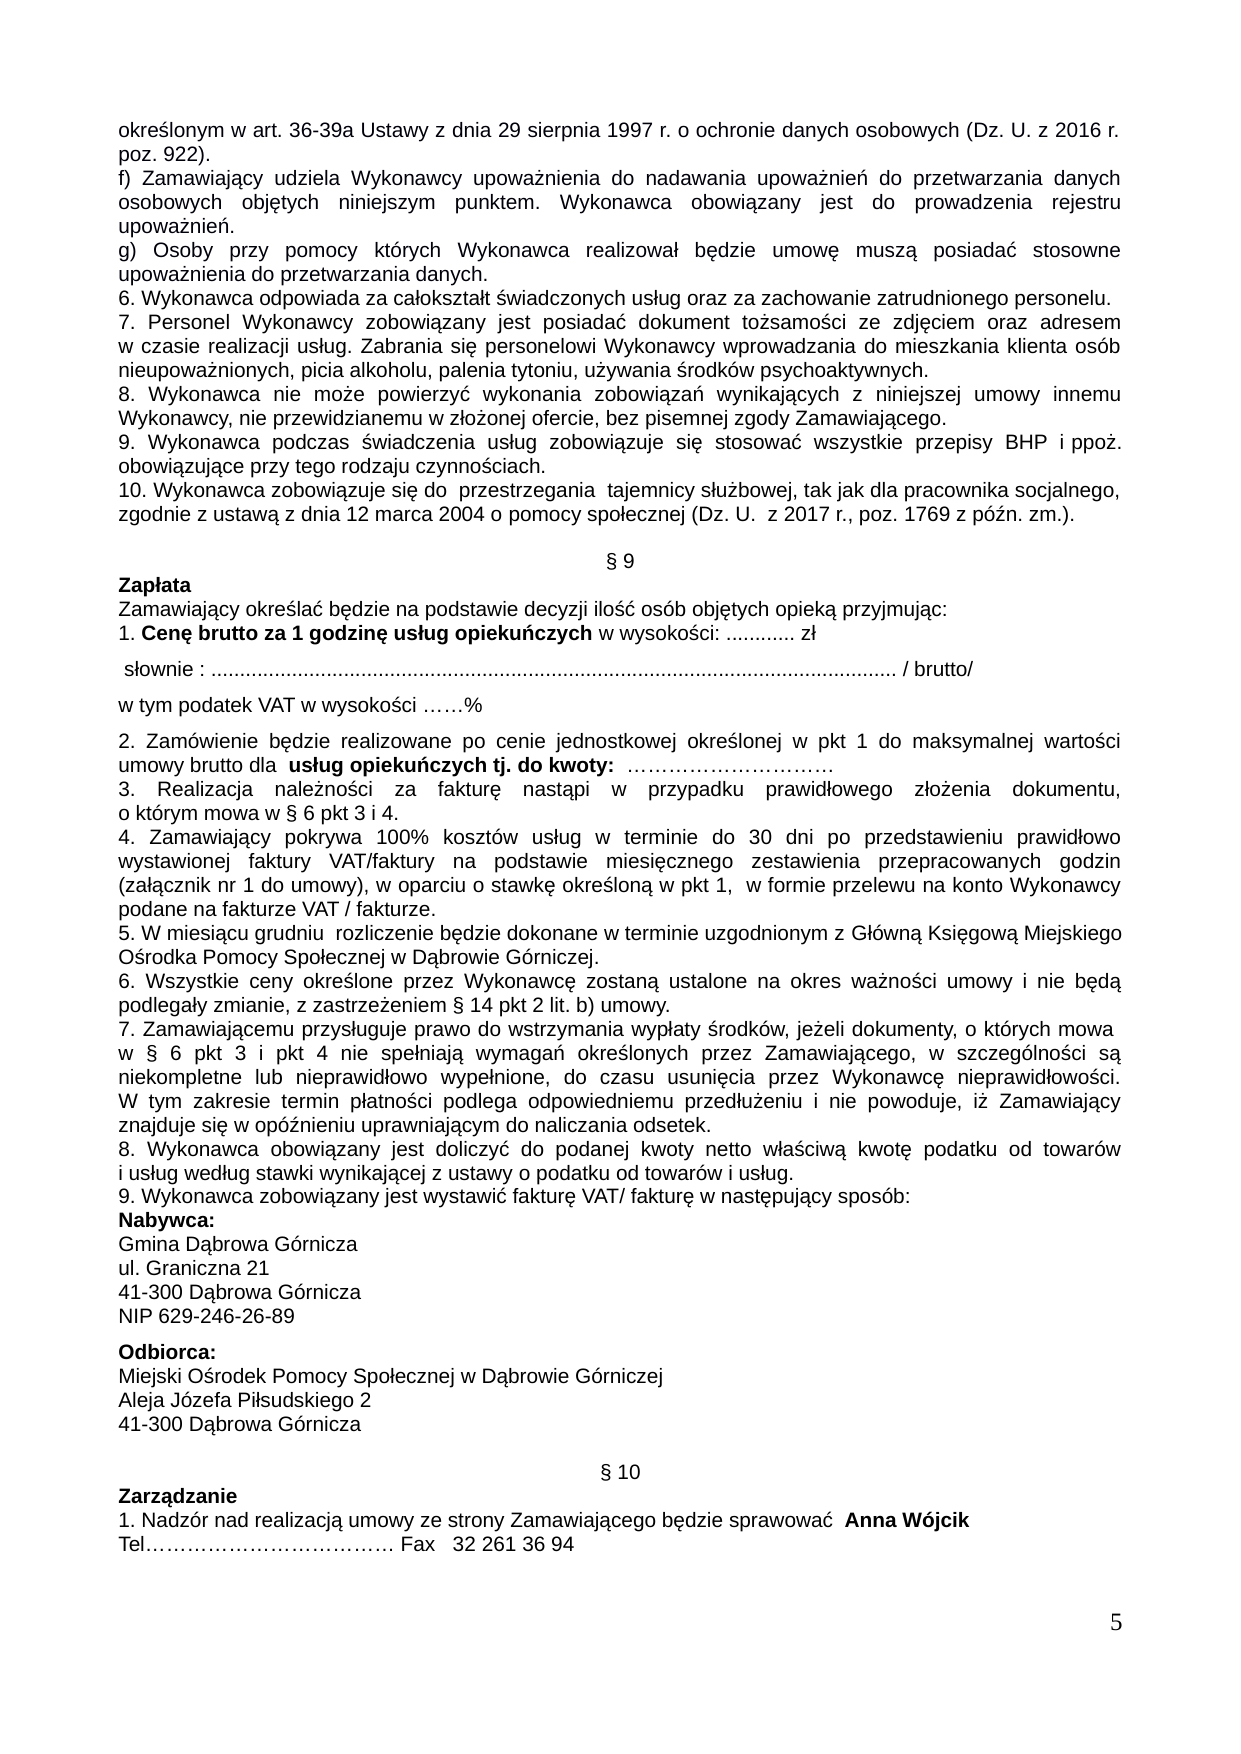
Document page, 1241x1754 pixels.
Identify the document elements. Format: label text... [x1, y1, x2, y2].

text 4. Zamawiający pokrywa 100% kosztów usług w terminie do 30 dni po przedstawieniu prawidłowo wystawionej faktury VAT/faktury na podstawie miesięcznego zestawienia przepracowanych godzin (załącznik nr 1 do umowy), w oparciu o stawkę określoną w pkt 1, w formie przelewu na konto Wykonawcy podane na fakturze VAT / fakturze. [118, 825, 1122, 921]
text f) Zamawiający udziela Wykonawcy upoważnienia do nadawania upoważnień do przetwarzania danych osobowych objętych niniejszym punktem. Wykonawca obowiązany jest do prowadzenia rejestru upoważnień. [118, 166, 1122, 238]
text Odbiorca: [118, 1340, 1122, 1364]
text określonym w art. 36-39a Ustawy z dnia 29 sierpnia 1997 r. o ochronie danych osobowych (Dz. U. z 2016 r. poz. 922). [118, 118, 1122, 166]
text 9. Wykonawca podczas świadczenia usług zobowiązuje się stosować wszystkie przepisy BHP i ppoż. obowiązujące przy tego rodzaju czynnościach. [118, 429, 1122, 477]
text Miejski Ośrodek Pomocy Społecznej w Dąbrowie Górniczej [118, 1364, 1122, 1388]
text Nabywca: [118, 1208, 1122, 1232]
text 3. Realizacja należności za fakturę nastąpi w przypadku prawidłowego złożenia dokumentu, o którym mowa w § 6 pkt 3 i 4. [118, 777, 1122, 825]
text Zamawiający określać będzie na podstawie decyzji ilość osób objętych opieką przyjmując: [118, 597, 1122, 621]
text NIP 629-246-26-89 [118, 1304, 1122, 1328]
text Zapłata [118, 573, 1122, 597]
text słownie : ....................................................................................................................... / brutto/ [118, 657, 1122, 681]
text Aleja Józefa Piłsudskiego 2 [118, 1388, 1122, 1412]
text g) Osoby przy pomocy których Wykonawca realizował będzie umowę muszą posiadać stosowne upoważnienia do przetwarzania danych. [118, 238, 1122, 286]
text § 10 [118, 1459, 1122, 1483]
text 8. Wykonawca obowiązany jest doliczyć do podanej kwoty netto właściwą kwotę podatku od towarów i usług według stawki wynikającej z ustawy o podatku od towarów i usług. [118, 1136, 1122, 1184]
text Zarządzanie [118, 1483, 1122, 1507]
text 41-300 Dąbrowa Górnicza [118, 1280, 1122, 1304]
text 2. Zamówienie będzie realizowane po cenie jednostkowej określonej w pkt 1 do maksymalnej wartości umowy brutto dla usług opiekuńczych tj. do kwoty: ………………………… [118, 729, 1122, 777]
text 7. Zamawiającemu przysługuje prawo do wstrzymania wypłaty środków, jeżeli dokumenty, o których mowa w § 6 pkt 3 i pkt 4 nie spełniają wymagań określonych przez Zamawiającego, w szczególności są niekompletne lub nieprawidłowo wypełnione, do czasu usunięcia przez Wykonawcę nieprawidłowości. W tym zakresie termin płatności podlega odpowiedniemu przedłużeniu i nie powoduje, iż Zamawiający znajduje się w opóźnieniu uprawniającym do naliczania odsetek. [118, 1017, 1122, 1136]
text 8. Wykonawca nie może powierzyć wykonania zobowiązań wynikających z niniejszej umowy innemu Wykonawcy, nie przewidzianemu w złożonej ofercie, bez pisemnej zgody Zamawiającego. [118, 382, 1122, 429]
text § 9 [118, 549, 1122, 573]
text 7. Personel Wykonawcy zobowiązany jest posiadać dokument tożsamości ze zdjęciem oraz adresem w czasie realizacji usług. Zabrania się personelowi Wykonawcy wprowadzania do mieszkania klienta osób nieupoważnionych, picia alkoholu, palenia tytoniu, używania środków psychoaktywnych. [118, 310, 1122, 382]
text 6. Wszystkie ceny określone przez Wykonawcę zostaną ustalone na okres ważności umowy i nie będą podlegały zmianie, z zastrzeżeniem § 14 pkt 2 lit. b) umowy. [118, 969, 1122, 1017]
list 1. Cenę brutto za 1 godzinę usług opiekuńczych w wysokości: ............ zł [118, 621, 1122, 645]
text 6. Wykonawca odpowiada za całokształt świadczonych usług oraz za zachowanie zatrudnionego personelu. [118, 286, 1122, 310]
text w tym podatek VAT w wysokości ……% [118, 693, 1122, 717]
text 10. Wykonawca zobowiązuje się do przestrzegania tajemnicy służbowej, tak jak dla pracownika socjalnego, zgodnie z ustawą z dnia 12 marca 2004 o pomocy społecznej (Dz. U. z 2017 r., poz. 1769 z późn. zm.). [118, 477, 1122, 525]
text 9. Wykonawca zobowiązany jest wystawić fakturę VAT/ fakturę w następujący sposób: [118, 1184, 1122, 1208]
text Gmina Dąbrowa Górnicza [118, 1232, 1122, 1256]
text 41-300 Dąbrowa Górnicza [118, 1412, 1122, 1436]
text ul. Graniczna 21 [118, 1256, 1122, 1280]
text 1. Nadzór nad realizacją umowy ze strony Zamawiającego będzie sprawować Anna Wójcik Tel……………………………… Fax 32 261 36 94 [118, 1507, 1122, 1555]
text 5. W miesiącu grudniu rozliczenie będzie dokonane w terminie uzgodnionym z Główną Księgową Miejskiego Ośrodka Pomocy Społecznej w Dąbrowie Górniczej. [118, 921, 1122, 969]
